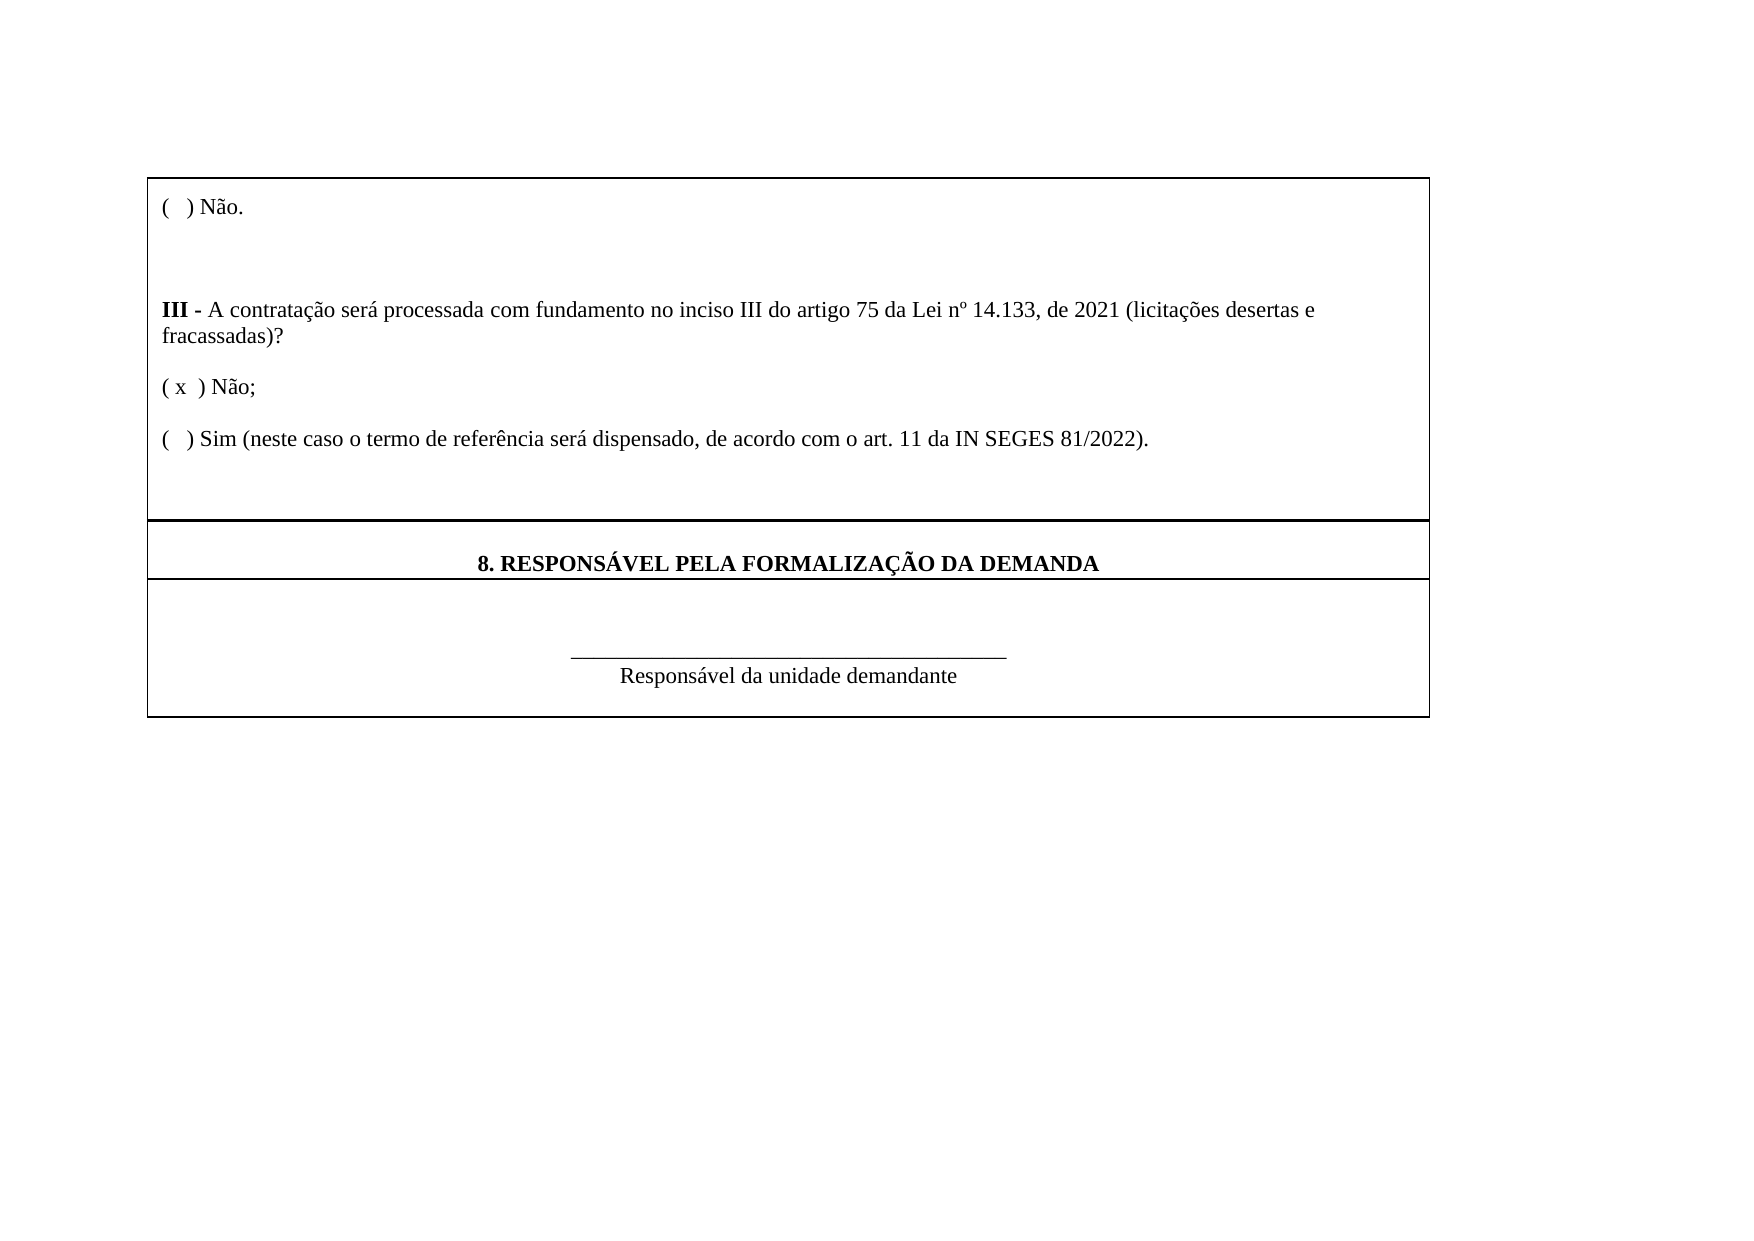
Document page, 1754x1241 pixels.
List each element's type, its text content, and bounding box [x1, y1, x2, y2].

table_cell ( ) Não. III - A contratação será processada com fundamento no inciso III do artigo 75 da Lei nº 14.133, de 2021 (licitações desertas e fracassadas)? ( x ) Não; ( ) Sim (neste caso o termo de referência será dispensado, de acordo com o art. 11 da IN SEGES 81/2022). [148, 179, 1429, 519]
table_header 8. RESPONSÁVEL PELA FORMALIZAÇÃO DA DEMANDA [148, 522, 1429, 578]
table_cell ______________________________________ Responsável da unidade demandante [148, 580, 1429, 716]
